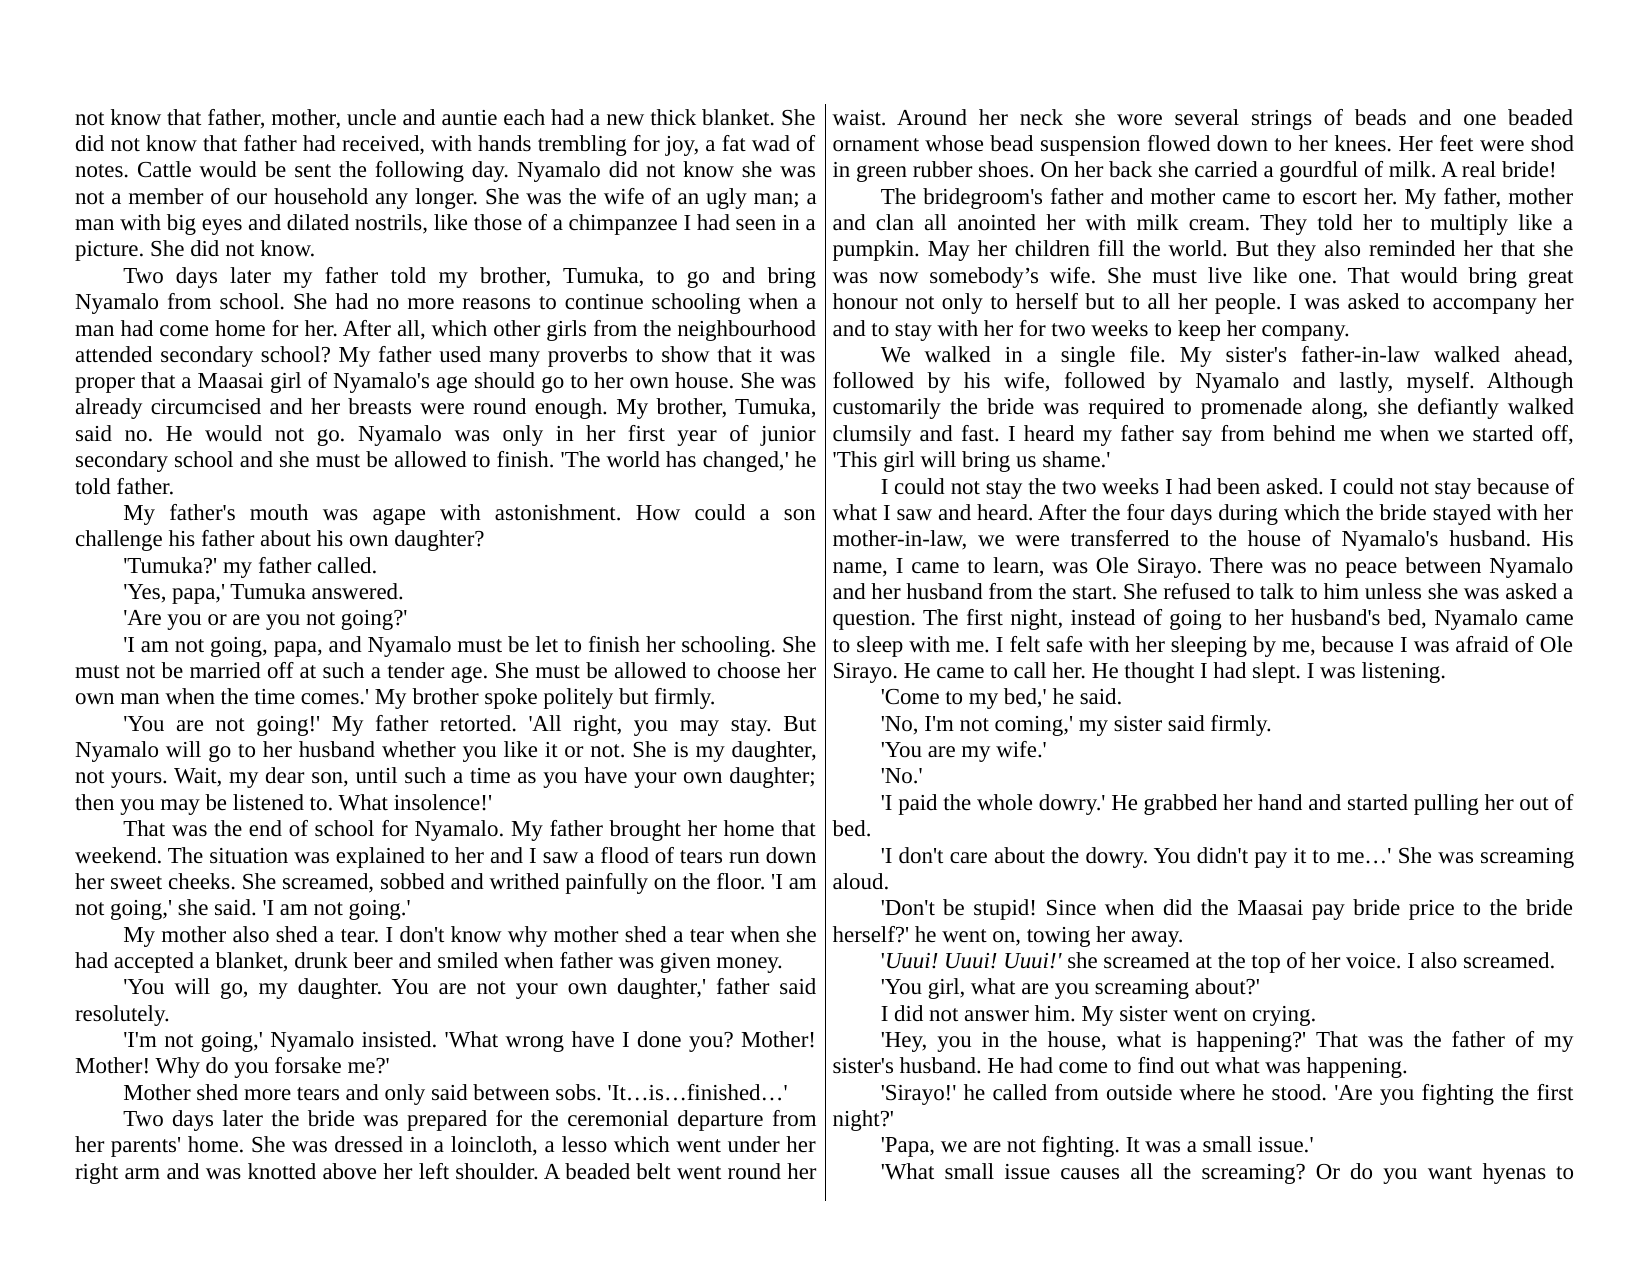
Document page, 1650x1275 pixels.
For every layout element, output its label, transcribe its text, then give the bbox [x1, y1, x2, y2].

text That was the end of school for Nyamalo. My father brought her home that weekend. The situation was explained to her and I saw a flood of tears run down her sweet cheeks. She screamed, sobbed and writhed painfully on the floor. 'I am not going,' she said. 'I am not going.' [75, 815, 817, 921]
text 'Hey, you in the house, what is happening?' That was the father of my sister's husband. He had come to find out what was happening. [832, 1026, 1575, 1079]
text My father's mouth was agape with astonishment. How could a son challenge his father about his own daughter? [75, 499, 817, 552]
text 'You are not going!' My father retorted. 'All right, you may stay. But Nyamalo will go to her husband whether you like it or not. She is my daughter, not yours. Wait, my dear son, until such a time as you have your own daughter; then you may be listened to. What insolence!' [75, 710, 817, 815]
text 'I don't care about the dowry. You didn't pay it to me…' She was screaming aloud. [832, 842, 1575, 894]
text Two days later the bride was prepared for the ceremonial departure from her parents' home. She was dressed in a loincloth, a lesso which went under her right arm and was knotted above her left shoulder. A beaded belt went round her [75, 1105, 817, 1184]
text 'Yes, papa,' Tumuka answered. [75, 578, 817, 604]
text 'I am not going, papa, and Nyamalo must be let to finish her schooling. She must not be married off at such a tender age. She must be allowed to choose her own man when the time comes.' My brother spoke politely but firmly. [75, 631, 817, 710]
text 'Uuui! Uuui! Uuui!' she screamed at the top of her voice. I also screamed. [832, 947, 1575, 973]
text 'I'm not going,' Nyamalo insisted. 'What wrong have I done you? Mother! Mother! Why do you forsake me?' [75, 1026, 817, 1079]
text 'Sirayo!' he called from outside where he stood. 'Are you fighting the first night?' [832, 1079, 1575, 1132]
text 'Papa, we are not fighting. It was a small issue.' [832, 1132, 1575, 1158]
text I did not answer him. My sister went on crying. [832, 1000, 1575, 1026]
text 'What small issue causes all the screaming? Or do you want hyenas to [832, 1158, 1575, 1184]
text not know that father, mother, uncle and auntie each had a new thick blanket. She did not know that father had received, with hands trembling for joy, a fat wad of notes. Cattle would be sent the following day. Nyamalo did not know she was not a member of our household any longer. She was the wife of an ugly man; a man with big eyes and dilated nostrils, like those of a chimpanzee I had seen in a picture. She did not know. [75, 104, 817, 262]
text 'Come to my bed,' he said. [832, 683, 1575, 710]
text 'Are you or are you not going?' [75, 604, 817, 631]
text waist. Around her neck she wore several strings of beads and one beaded ornament whose bead suspension flowed down to her knees. Her feet were shod in green rubber shoes. On her back she carried a gourdful of milk. A real bride! [832, 104, 1575, 183]
text My mother also shed a tear. I don't know why mother shed a tear when she had accepted a blanket, drunk beer and smiled when father was given money. [75, 921, 817, 973]
text 'No, I'm not coming,' my sister said firmly. [832, 710, 1575, 736]
text 'Don't be stupid! Since when did the Maasai pay bride price to the bride herself?' he went on, towing her away. [832, 894, 1575, 947]
text The bridegroom's father and mother came to escort her. My father, mother and clan all anointed her with milk cream. They told her to multiply like a pumpkin. May her children fill the world. But they also reminded her that she was now somebody’s wife. She must live like one. That would bring great honour not only to herself but to all her people. I was asked to accompany her and to stay with her for two weeks to keep her company. [832, 183, 1575, 341]
text 'You girl, what are you screaming about?' [832, 973, 1575, 1000]
text 'You are my wife.' [832, 736, 1575, 763]
text 'You will go, my daughter. You are not your own daughter,' father said resolutely. [75, 973, 817, 1026]
text 'I paid the whole dowry.' He grabbed her hand and started pulling her out of bed. [832, 789, 1575, 842]
text 'No.' [832, 763, 1575, 789]
text Two days later my father told my brother, Tumuka, to go and bring Nyamalo from school. She had no more reasons to continue schooling when a man had come home for her. After all, which other girls from the neighbourhood attended secondary school? My father used many proverbs to show that it was proper that a Maasai girl of Nyamalo's age should go to her own house. She was already circumcised and her breasts were round enough. My brother, Tumuka, said no. He would not go. Nyamalo was only in her first year of junior secondary school and she must be allowed to finish. 'The world has changed,' he told father. [75, 262, 817, 499]
text I could not stay the two weeks I had been asked. I could not stay because of what I saw and heard. After the four days during which the bride stayed with her mother-in-law, we were transferred to the house of Nyamalo's husband. His name, I came to learn, was Ole Sirayo. There was no peace between Nyamalo and her husband from the start. She refused to talk to him unless she was asked a question. The first night, instead of going to her husband's bed, Nyamalo came to sleep with me. I felt safe with her sleeping by me, because I was afraid of Ole Sirayo. He came to call her. He thought I had slept. I was listening. [832, 473, 1575, 683]
text Mother shed more tears and only said between sobs. 'It…is…finished…' [75, 1079, 817, 1105]
text We walked in a single file. My sister's father-in-law walked ahead, followed by his wife, followed by Nyamalo and lastly, myself. Although customarily the bride was required to promenade along, she defiantly walked clumsily and fast. I heard my father say from behind me when we started off, 'This girl will bring us shame.' [832, 341, 1575, 473]
text 'Tumuka?' my father called. [75, 552, 817, 578]
